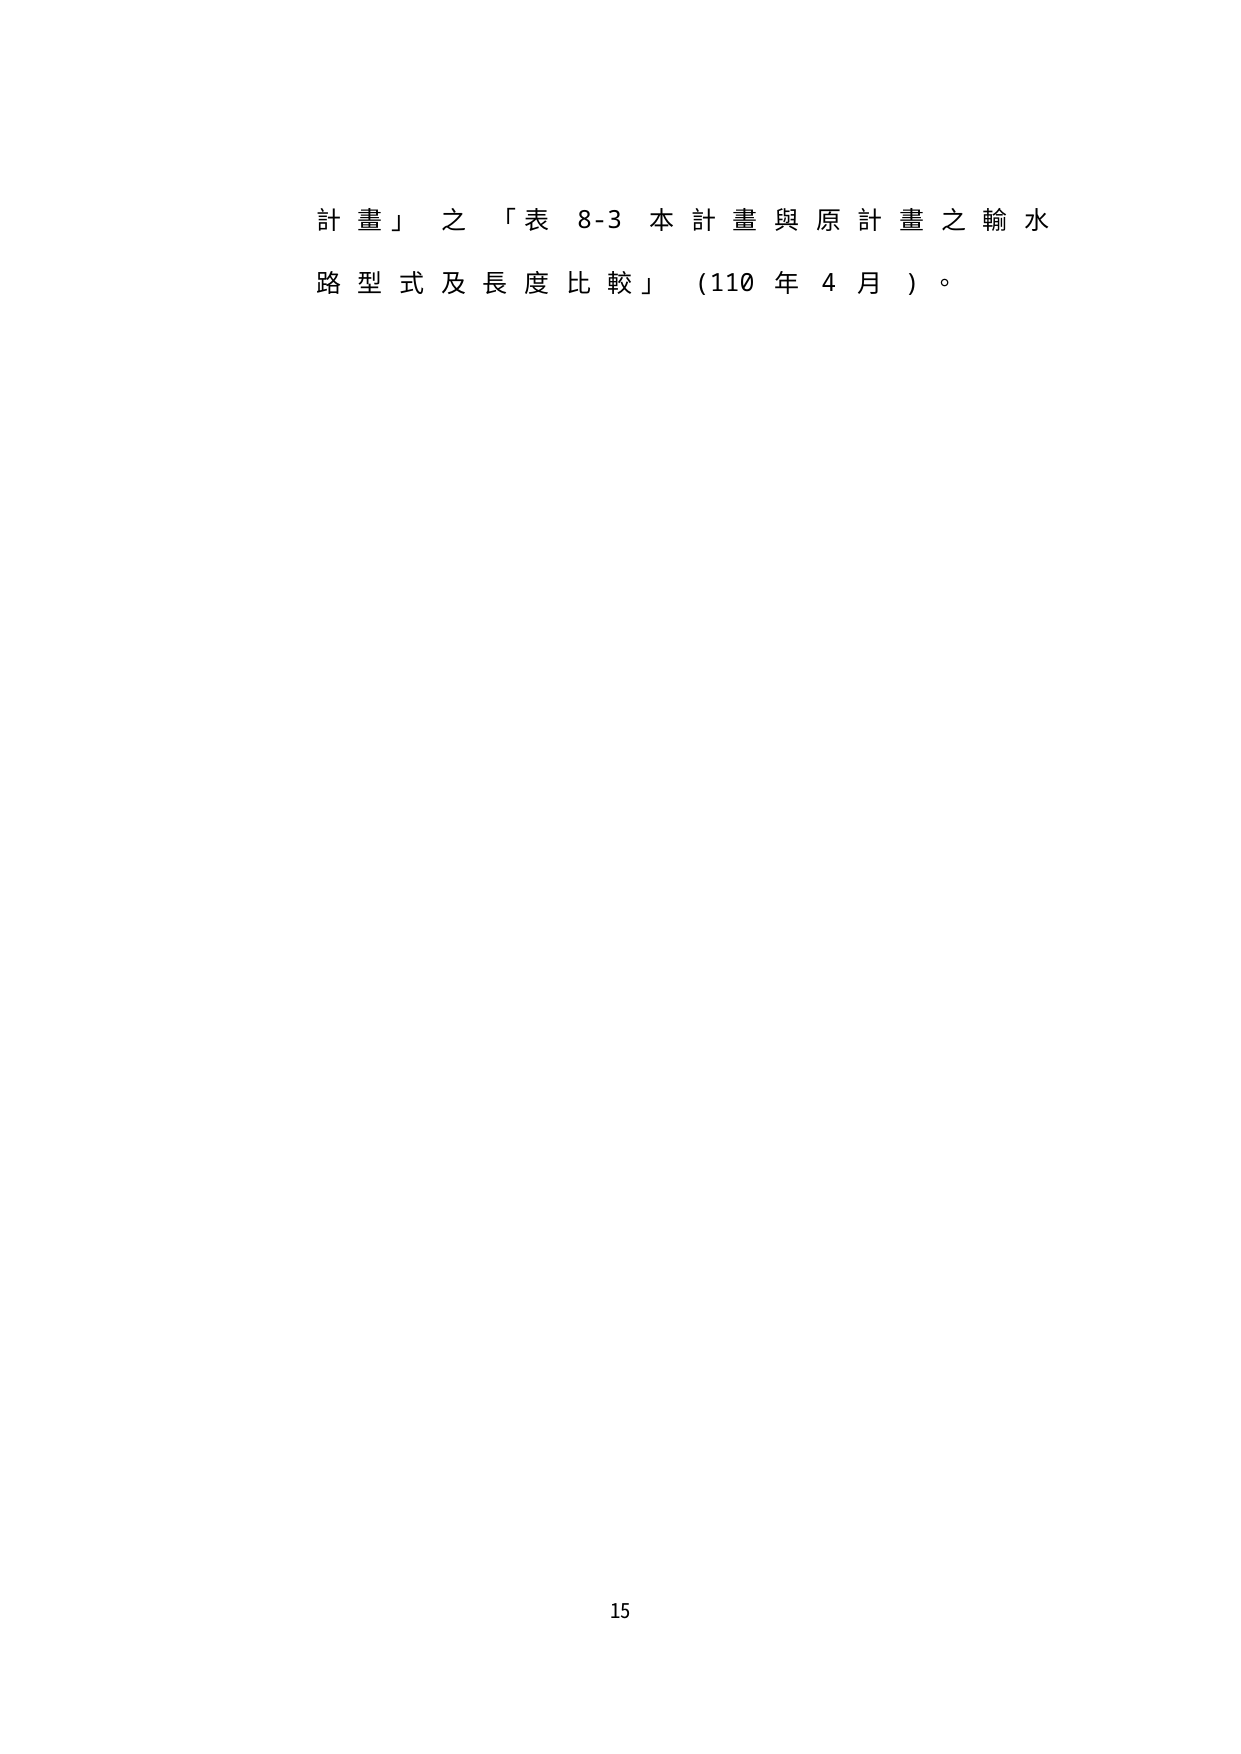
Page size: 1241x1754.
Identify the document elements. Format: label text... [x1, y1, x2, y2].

text 計畫」之「表8-3本計畫與原計畫之輸水路型式及長度比較」(110年4月)。 [183, 177, 1058, 302]
